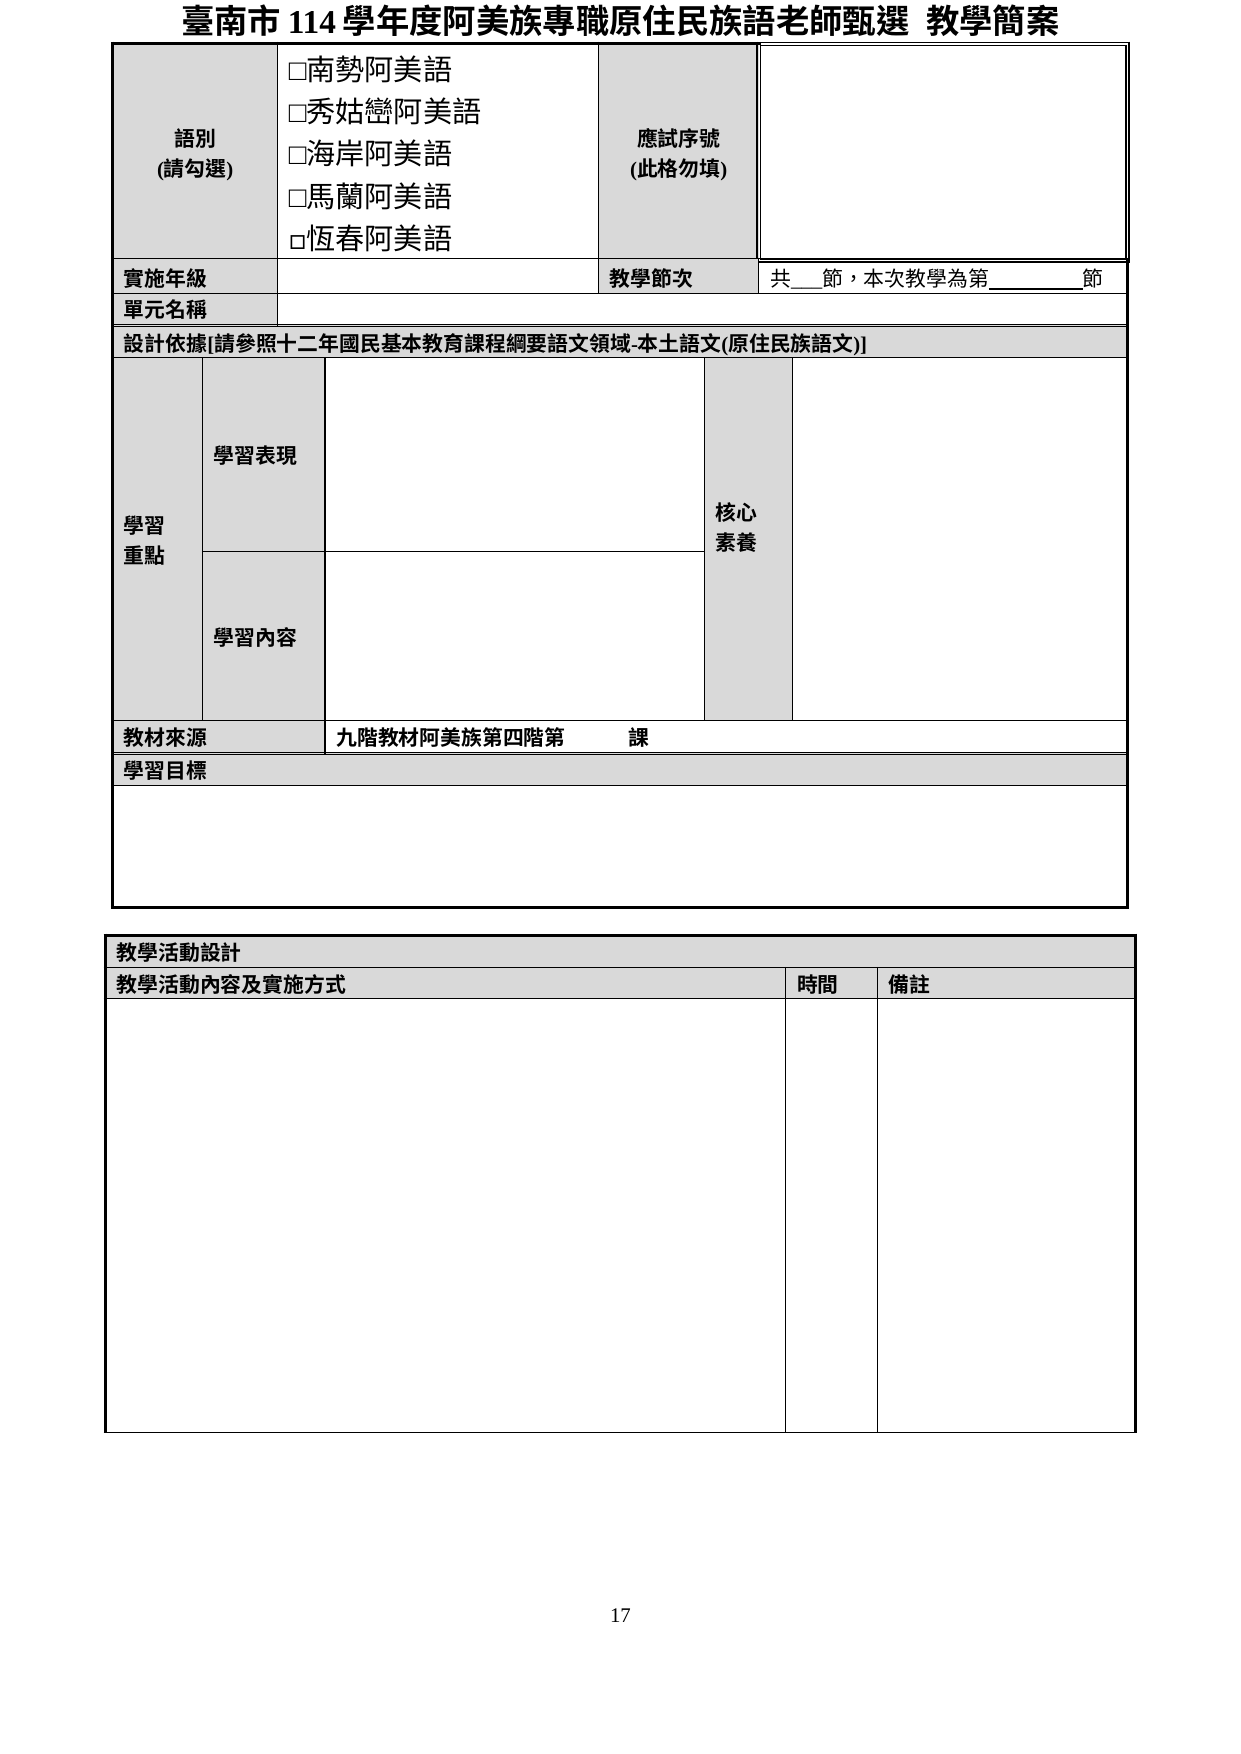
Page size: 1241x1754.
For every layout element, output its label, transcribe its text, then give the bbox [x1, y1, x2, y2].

table_cell 實施年級 [114, 259, 277, 293]
table_cell 學習內容 [203, 552, 324, 720]
table_header 教學活動設計 [107, 937, 1134, 967]
table_cell [326, 552, 704, 720]
table_cell 教學活動內容及實施方式 [107, 968, 785, 998]
table_header □南勢阿美語 □秀姑巒阿美語 □海岸阿美語 □馬蘭阿美語 □恆春阿美語 [278, 45, 598, 258]
table_cell 學習表現 [203, 358, 324, 551]
table_cell 備註 [878, 968, 1134, 998]
table_cell 教材來源 [114, 721, 324, 752]
table_cell 時間 [786, 968, 877, 998]
table_cell 單元名稱 [114, 294, 277, 324]
table_cell [878, 999, 1134, 1432]
table_cell [326, 358, 704, 551]
table_cell 設計依據[請參照十二年國民基本教育課程綱要語文領域-本土語文(原住民族語文)] [114, 327, 1126, 357]
table_header 應試序號 (此格勿填) [599, 45, 756, 258]
table_cell 學習 重點 [114, 358, 202, 720]
table_cell [793, 358, 1126, 720]
table_cell 共___節，本次教學為第 節 [759, 263, 1126, 293]
table_cell 九階教材阿美族第四階第 課 [326, 721, 1126, 752]
table_cell 核心 素養 [705, 358, 792, 720]
text 臺南市114學年度阿美族專職原住民族語老師甄選 教學簡案 [118, 0, 1122, 42]
table_header [761, 46, 1125, 258]
table_cell [107, 999, 785, 1432]
table_header 語別 (請勾選) [114, 45, 277, 258]
table_cell [114, 786, 1126, 906]
table_cell [278, 294, 1126, 324]
table_cell [786, 999, 877, 1432]
table_cell [278, 259, 598, 293]
table_cell 學習目標 [114, 755, 1126, 785]
table_cell 教學節次 [599, 259, 758, 293]
